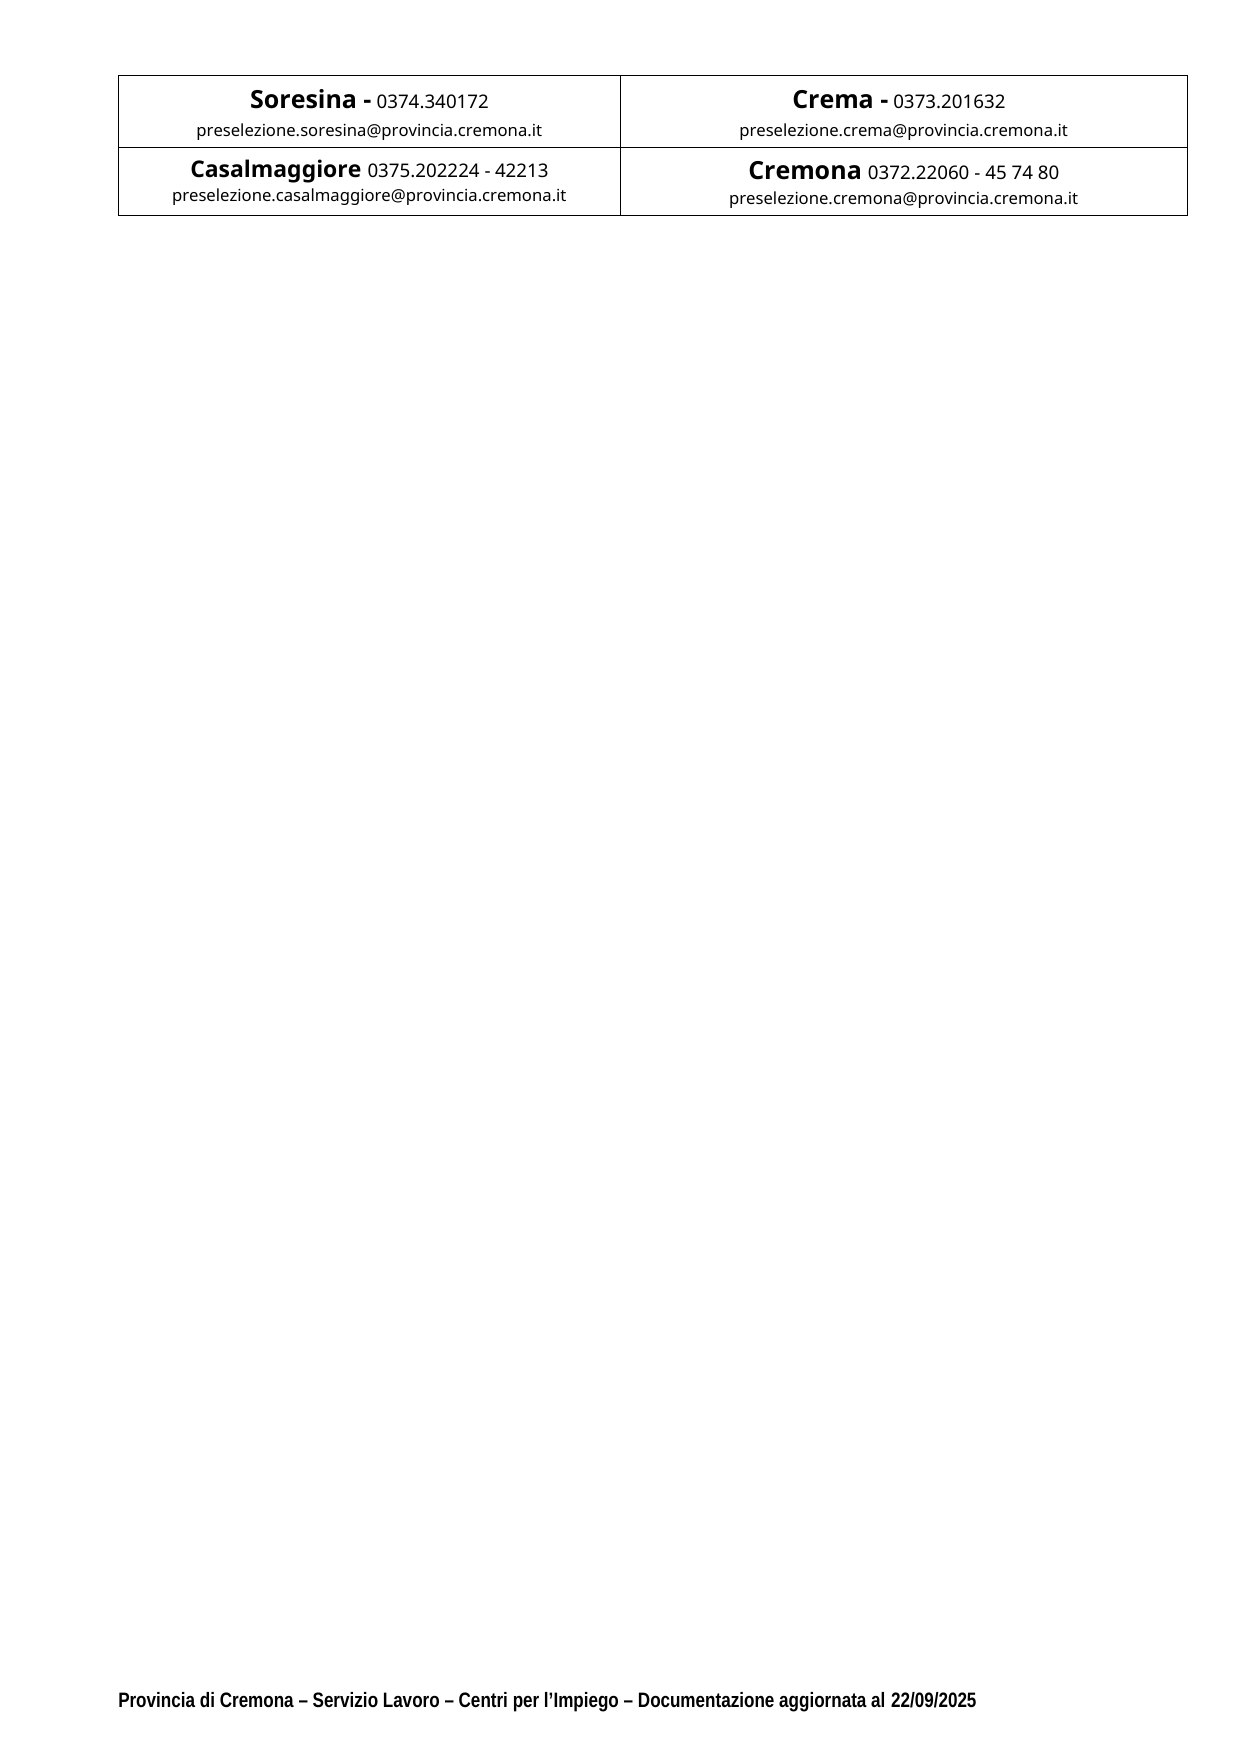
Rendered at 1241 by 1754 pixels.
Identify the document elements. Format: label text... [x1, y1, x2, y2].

table_header Soresina - 0374.340172 preselezione.soresina@provincia.cremona.it [119, 76, 620, 147]
table_cell Cremona 0372.22060 - 45 74 80 preselezione.cremona@provincia.cremona.it [621, 148, 1187, 215]
table_header Crema - 0373.201632 preselezione.crema@provincia.cremona.it [621, 76, 1187, 147]
table_cell Casalmaggiore 0375.202224 - 42213 preselezione.casalmaggiore@provincia.cremona.it [119, 148, 620, 215]
